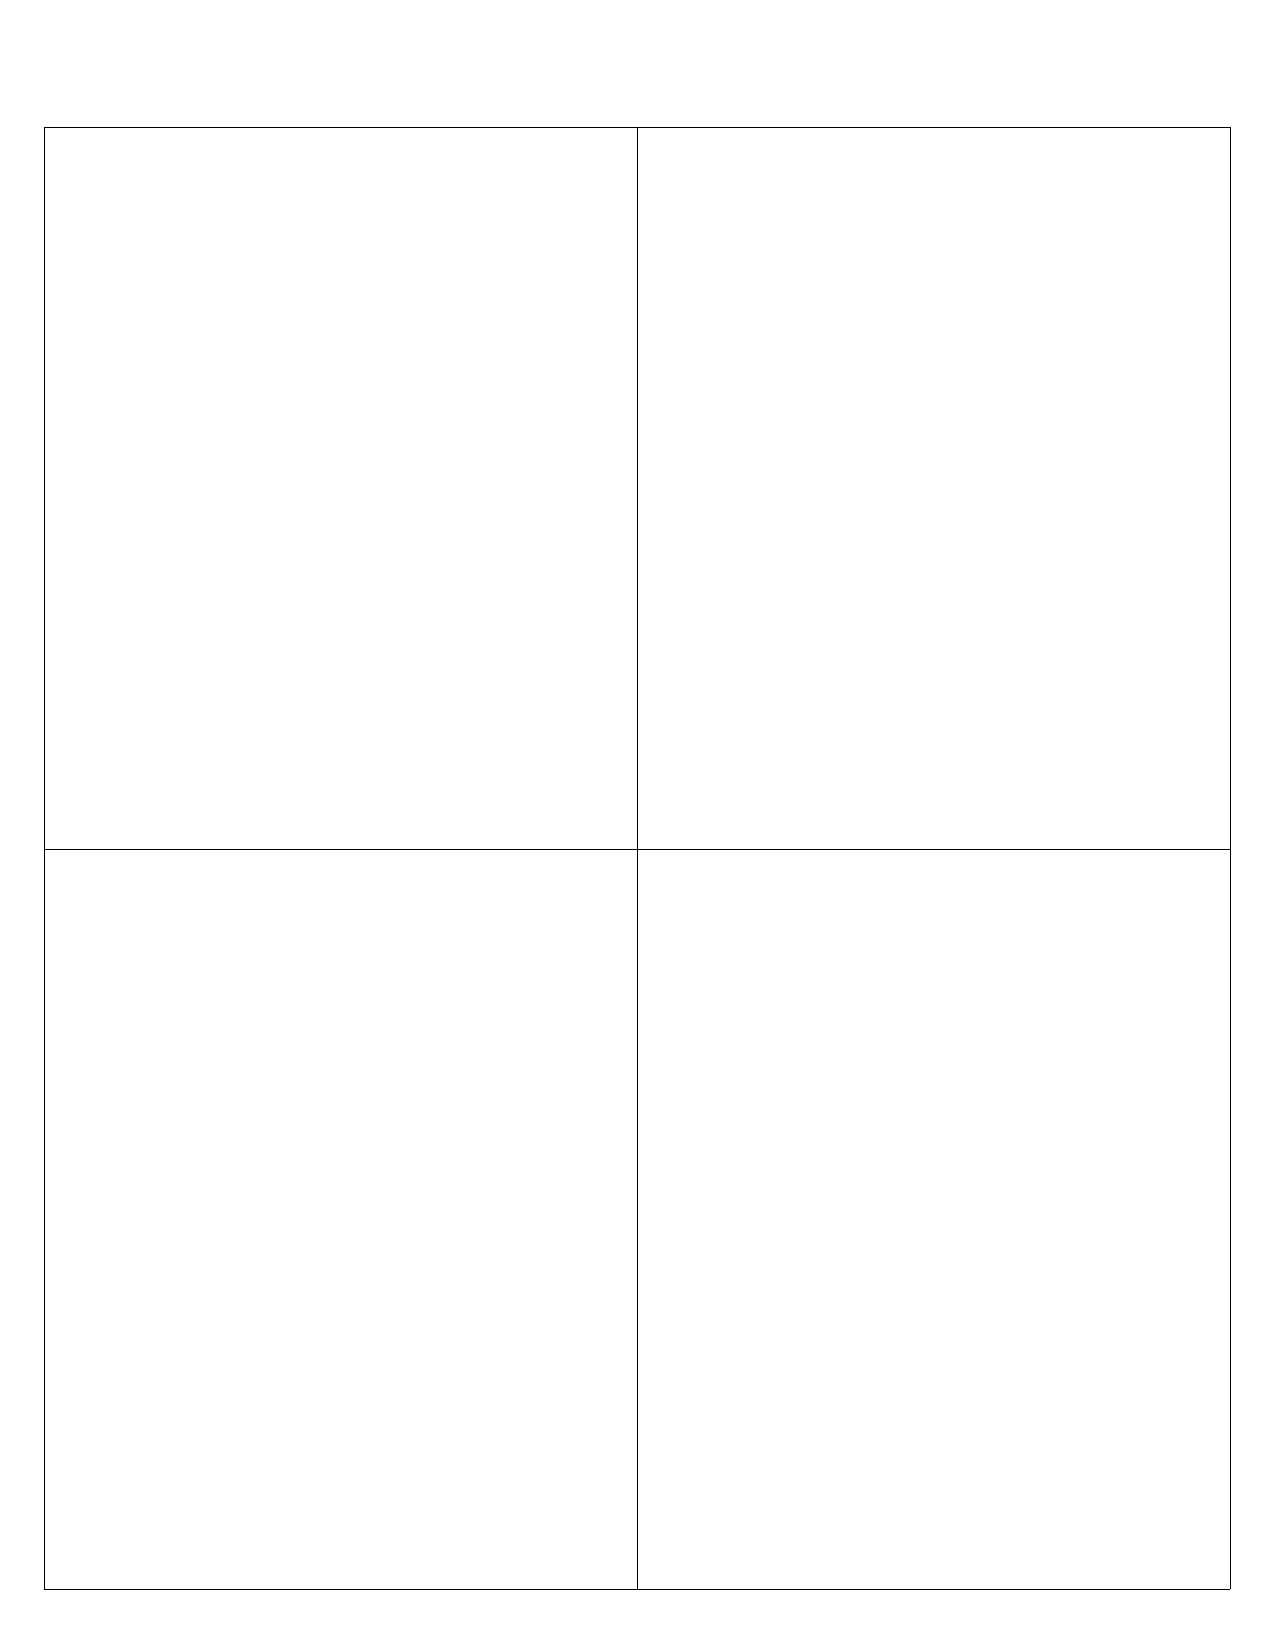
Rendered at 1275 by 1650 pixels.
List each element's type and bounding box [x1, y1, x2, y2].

table_header [45, 128, 637, 848]
table_header [638, 128, 1230, 848]
table_cell [45, 850, 637, 1589]
table_cell [638, 850, 1230, 1589]
